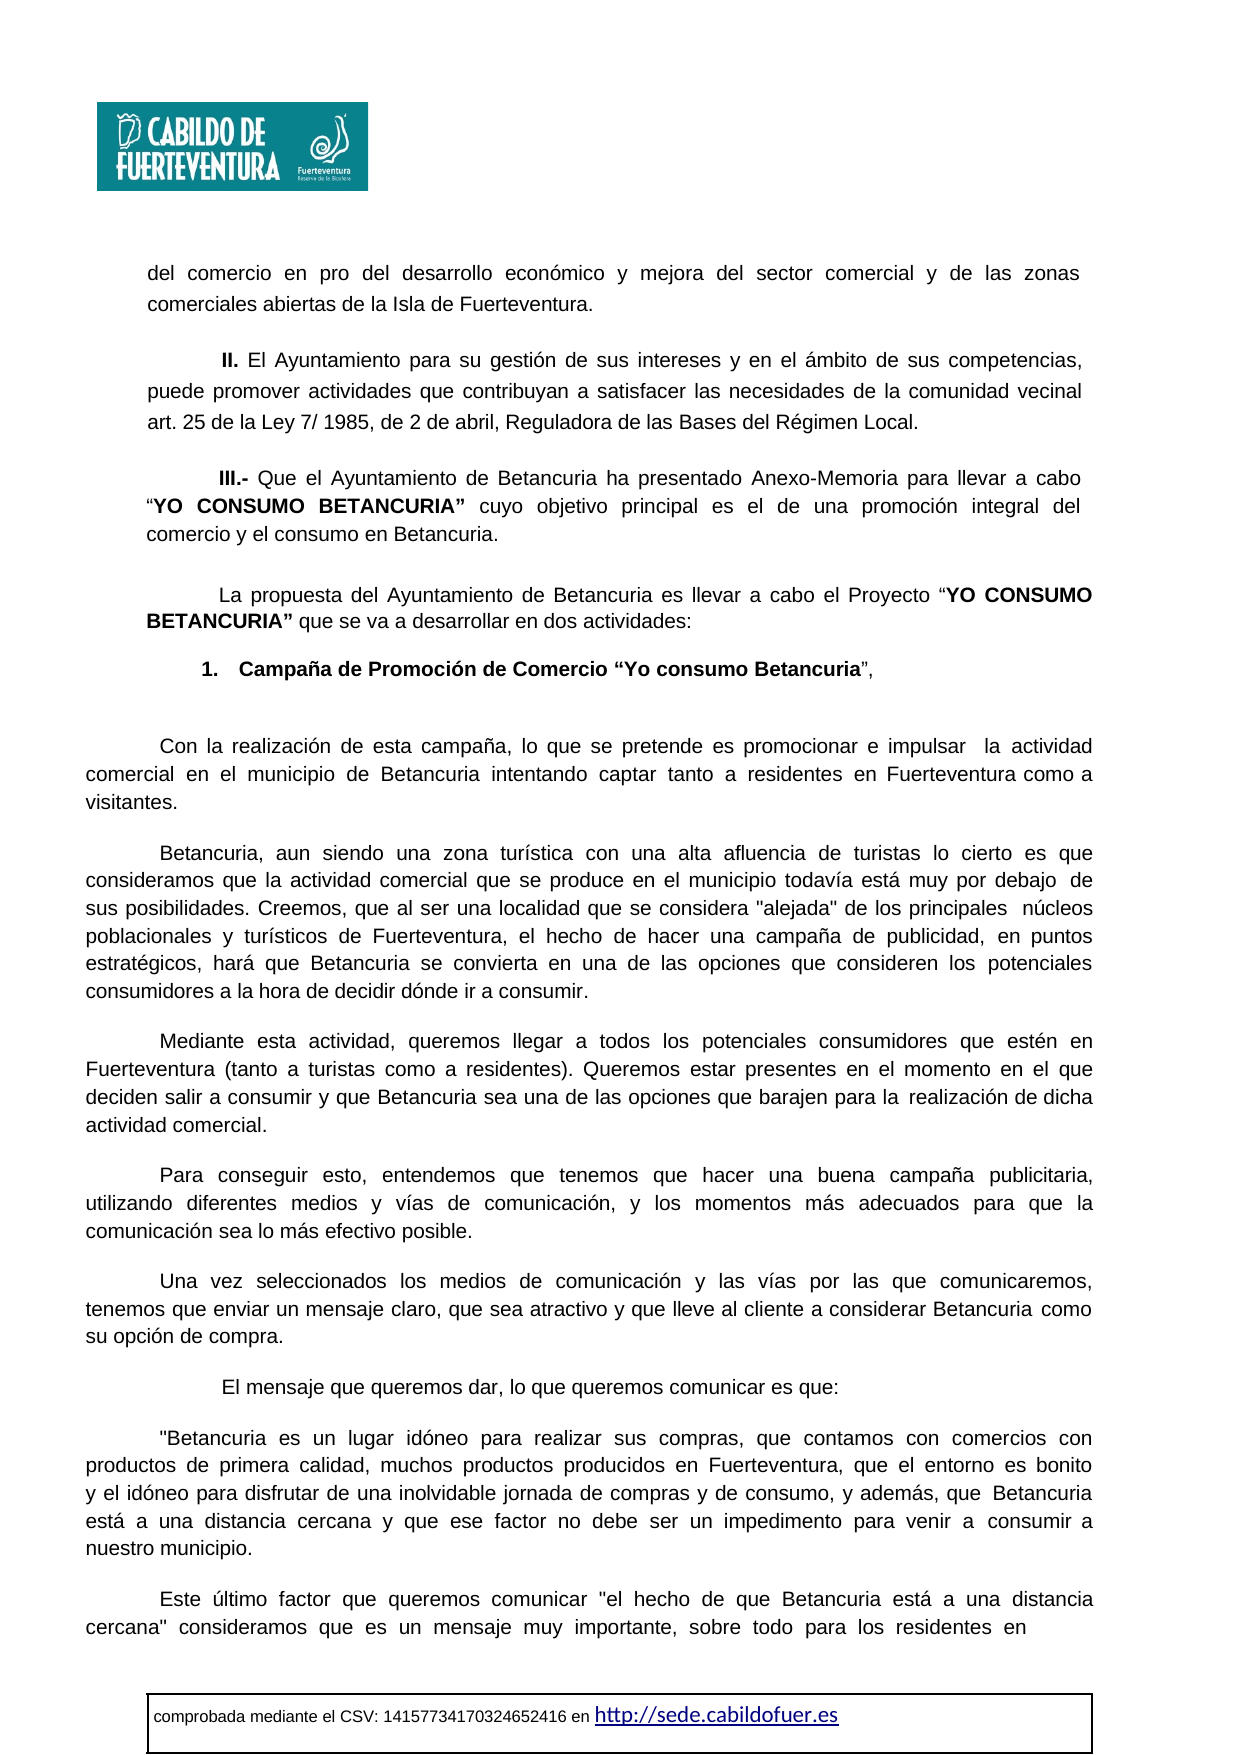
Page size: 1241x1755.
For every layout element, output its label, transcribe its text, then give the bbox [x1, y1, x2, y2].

text Una vez seleccionados los medios de comunicación y las vías por las que comunicaremos, tenemos que enviar un mensaje claro, que sea atractivo y que lleve al cliente a considerar Betancuria como su opción de compra. [85, 1269, 1093, 1348]
text Con la realización de esta campaña, lo que se pretende es promocionar e impulsar la actividad comercial en el municipio de Betancuria intentando captar tanto a residentes en Fuerteventura como a visitantes. [85, 734, 1093, 814]
list Campaña de Promoción de Comercio “Yo consumo Betancuria”, [201, 656, 1107, 680]
text Betancuria, aun siendo una zona turística con una alta afluencia de turistas lo cierto es que consideramos que la actividad comercial que se produce en el municipio todavía está muy por debajo de sus posibilidades. Creemos, que al ser una localidad que se considera "alejada" de los principales núcleos poblacionales y turísticos de Fuerteventura, el hecho de hacer una campaña de publicidad, en puntos estratégicos, hará que Betancuria se convierta en una de las opciones que consideren los potenciales consumidores a la hora de decidir dónde ir a consumir. [85, 840, 1093, 1003]
text Mediante esta actividad, queremos llegar a todos los potenciales consumidores que estén en Fuerteventura (tanto a turistas como a residentes). Queremos estar presentes en el momento en el que deciden salir a consumir y que Betancuria sea una de las opciones que barajen para la realización de dicha actividad comercial. [85, 1029, 1093, 1136]
text "Betancuria es un lugar idóneo para realizar sus compras, que contamos con comercios con productos de primera calidad, muchos productos producidos en Fuerteventura, que el entorno es bonito y el idóneo para disfrutar de una inolvidable jornada de compras y de consumo, y además, que Betancuria está a una distancia cercana y que ese factor no debe ser un impedimento para venir a consumir a nuestro municipio. [85, 1425, 1093, 1560]
text II. El Ayuntamiento para su gestión de sus intereses y en el ámbito de sus competencias, puede promover actividades que contribuyan a satisfacer las necesidades de la comunidad vecinal art. 25 de la Ley 7/ 1985, de 2 de abril, Reguladora de las Bases del Régimen Local. [147, 347, 1083, 434]
text III.- Que el Ayuntamiento de Betancuria ha presentado Anexo-Memoria para llevar a cabo “YO CONSUMO BETANCURIA” cuyo objetivo principal es el de una promoción integral del comercio y el consumo en Betancuria. [146, 466, 1081, 545]
text Para conseguir esto, entendemos que tenemos que hacer una buena campaña publicitaria, utilizando diferentes medios y vías de comunicación, y los momentos más adecuados para que la comunicación sea lo más efectivo posible. [85, 1163, 1093, 1242]
text del comercio en pro del desarrollo económico y mejora del sector comercial y de las zonas comerciales abiertas de la Isla de Fuerteventura. [147, 260, 1081, 316]
text La propuesta del Ayuntamiento de Betancuria es llevar a cabo el Proyecto “YO CONSUMO BETANCURIA” que se va a desarrollar en dos actividades: [146, 583, 1093, 632]
text Este último factor que queremos comunicar "el hecho de que Betancuria está a una distancia cercana" consideramos que es un mensaje muy importante, sobre todo para los residentes en [85, 1587, 1093, 1638]
text El mensaje que queremos dar, lo que queremos comunicar es que: [221, 1375, 1107, 1399]
